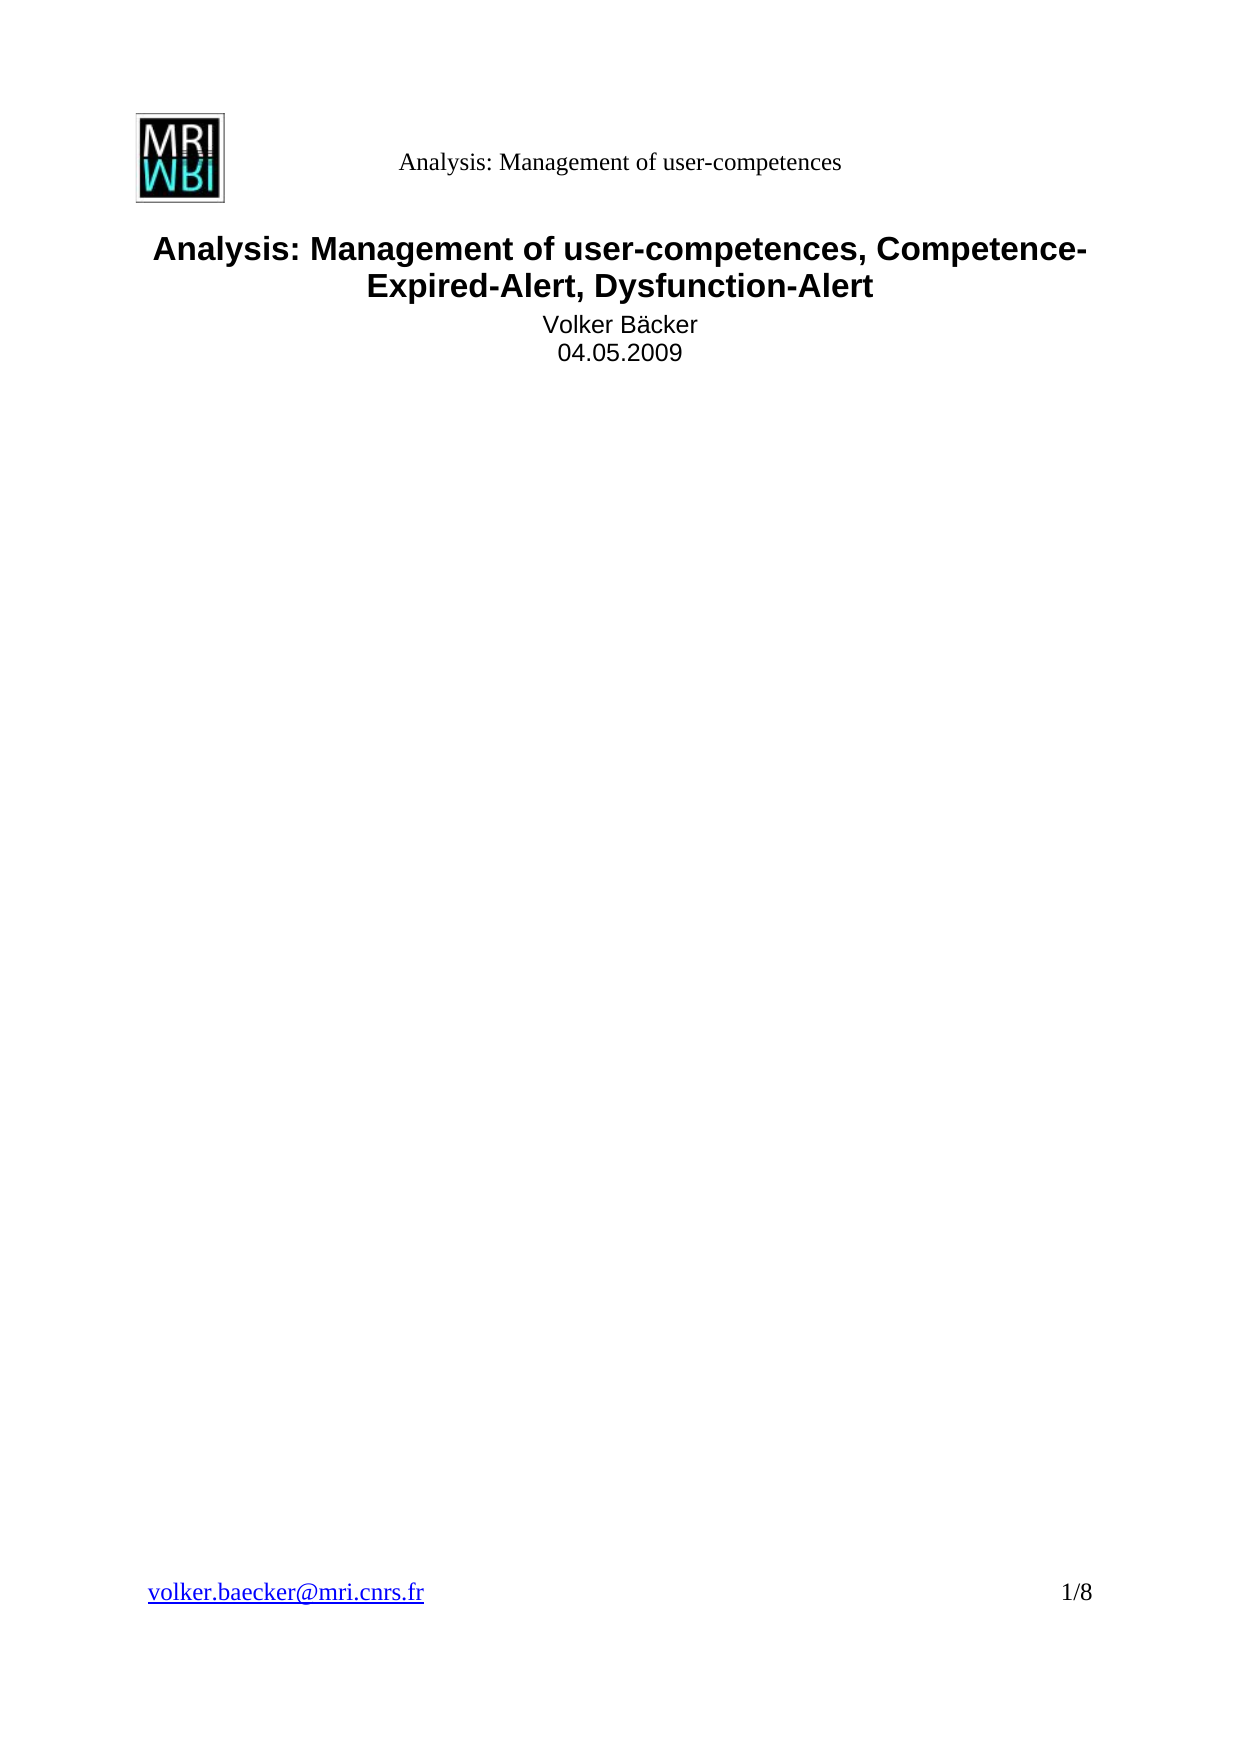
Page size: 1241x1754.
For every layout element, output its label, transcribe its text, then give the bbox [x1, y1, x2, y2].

subtitle Volker Bäcker 04.05.2009 [148, 311, 1092, 366]
title Analysis: Management of user-competences, Competence- Expired-Alert, Dysfunction-Alert [148, 230, 1092, 304]
picture [135, 113, 225, 203]
